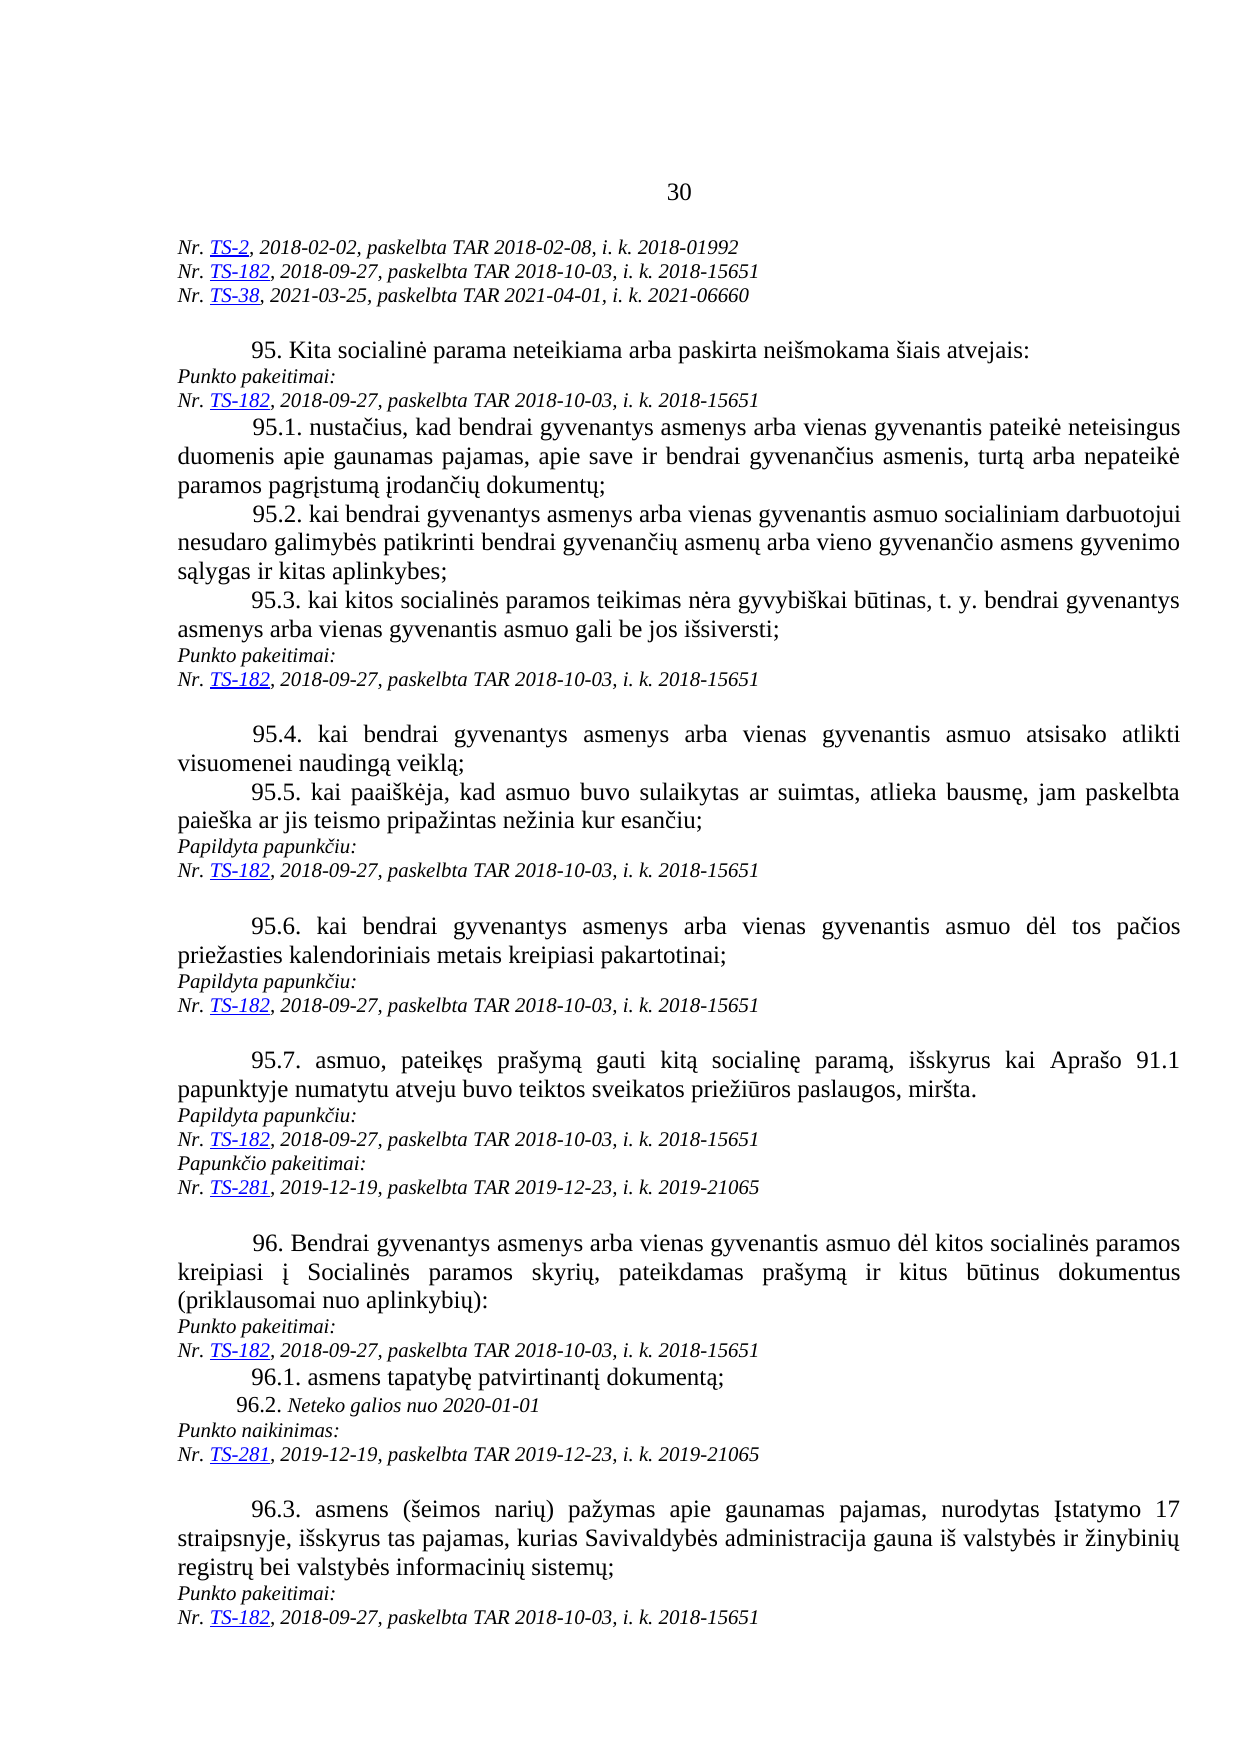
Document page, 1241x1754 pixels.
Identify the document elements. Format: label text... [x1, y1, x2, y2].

text Nr. TS-182, 2018-09-27, paskelbta TAR 2018-10-03, i. k. 2018-15651 [177, 1127, 1181, 1151]
text 95.5. kai paaiškėja, kad asmuo buvo sulaikytas ar suimtas, atlieka bausmę, jam paskelbta paieška ar jis teismo pripažintas nežinia kur esančiu; [177, 777, 1181, 834]
text Nr. TS-2, 2018-02-02, paskelbta TAR 2018-02-08, i. k. 2018-01992 [177, 235, 1181, 259]
text Nr. TS-281, 2019-12-19, paskelbta TAR 2019-12-23, i. k. 2019-21065 [177, 1175, 1181, 1199]
text 96.2. Neteko galios nuo 2020-01-01 [177, 1391, 1181, 1418]
text 95.2. kai bendrai gyvenantys asmenys arba vienas gyvenantis asmuo socialiniam darbuotojui nesudaro galimybės patikrinti bendrai gyvenančių asmenų arba vieno gyvenančio asmens gyvenimo sąlygas ir kitas aplinkybes; [177, 499, 1181, 585]
text Punkto naikinimas: [177, 1418, 1181, 1442]
text Punkto pakeitimai: [177, 1581, 1181, 1605]
text 95.4. kai bendrai gyvenantys asmenys arba vienas gyvenantis asmuo atsisako atlikti visuomenei naudingą veiklą; [177, 719, 1181, 777]
text Nr. TS-182, 2018-09-27, paskelbta TAR 2018-10-03, i. k. 2018-15651 [177, 1605, 1181, 1629]
text Nr. TS-182, 2018-09-27, paskelbta TAR 2018-10-03, i. k. 2018-15651 [177, 1338, 1181, 1362]
text Nr. TS-38, 2021-03-25, paskelbta TAR 2021-04-01, i. k. 2021-06660 [177, 283, 1181, 307]
text 96.3. asmens (šeimos narių) pažymas apie gaunamas pajamas, nurodytas Įstatymo 17 straipsnyje, išskyrus tas pajamas, kurias Savivaldybės administracija gauna iš valstybės ir žinybinių registrų bei valstybės informacinių sistemų; [177, 1494, 1181, 1581]
text Punkto pakeitimai: [177, 364, 1181, 388]
text Punkto pakeitimai: [177, 642, 1181, 667]
text 96. Bendrai gyvenantys asmenys arba vienas gyvenantis asmuo dėl kitos socialinės paramos kreipiasi į Socialinės paramos skyrių, pateikdamas prašymą ir kitus būtinus dokumentus (priklausomai nuo aplinkybių): [177, 1228, 1181, 1314]
text Nr. TS-182, 2018-09-27, paskelbta TAR 2018-10-03, i. k. 2018-15651 [177, 667, 1181, 691]
text Nr. TS-182, 2018-09-27, paskelbta TAR 2018-10-03, i. k. 2018-15651 [177, 993, 1181, 1017]
text Punkto pakeitimai: [177, 1314, 1181, 1338]
text Papildyta papunkčiu: [177, 969, 1181, 993]
text 95.1. nustačius, kad bendrai gyvenantys asmenys arba vienas gyvenantis pateikė neteisingus duomenis apie gaunamas pajamas, apie save ir bendrai gyvenančius asmenis, turtą arba nepateikė paramos pagrįstumą įrodančių dokumentų; [177, 412, 1181, 499]
text 95.7. asmuo, pateikęs prašymą gauti kitą socialinę paramą, išskyrus kai Aprašo 91.1 papunktyje numatytu atveju buvo teiktos sveikatos priežiūros paslaugos, miršta. [177, 1046, 1181, 1103]
text Nr. TS-182, 2018-09-27, paskelbta TAR 2018-10-03, i. k. 2018-15651 [177, 259, 1181, 283]
text Papunkčio pakeitimai: [177, 1151, 1181, 1175]
text 95.6. kai bendrai gyvenantys asmenys arba vienas gyvenantis asmuo dėl tos pačios priežasties kalendoriniais metais kreipiasi pakartotinai; [177, 911, 1181, 969]
text Papildyta papunkčiu: [177, 834, 1181, 858]
text Nr. TS-281, 2019-12-19, paskelbta TAR 2019-12-23, i. k. 2019-21065 [177, 1442, 1181, 1466]
text Papildyta papunkčiu: [177, 1103, 1181, 1127]
text 95.3. kai kitos socialinės paramos teikimas nėra gyvybiškai būtinas, t. y. bendrai gyvenantys asmenys arba vienas gyvenantis asmuo gali be jos išsiversti; [177, 585, 1181, 642]
text 96.1. asmens tapatybę patvirtinantį dokumentą; [177, 1362, 1181, 1391]
text Nr. TS-182, 2018-09-27, paskelbta TAR 2018-10-03, i. k. 2018-15651 [177, 388, 1181, 412]
text 95. Kita socialinė parama neteikiama arba paskirta neišmokama šiais atvejais: [177, 336, 1181, 364]
text Nr. TS-182, 2018-09-27, paskelbta TAR 2018-10-03, i. k. 2018-15651 [177, 858, 1181, 882]
